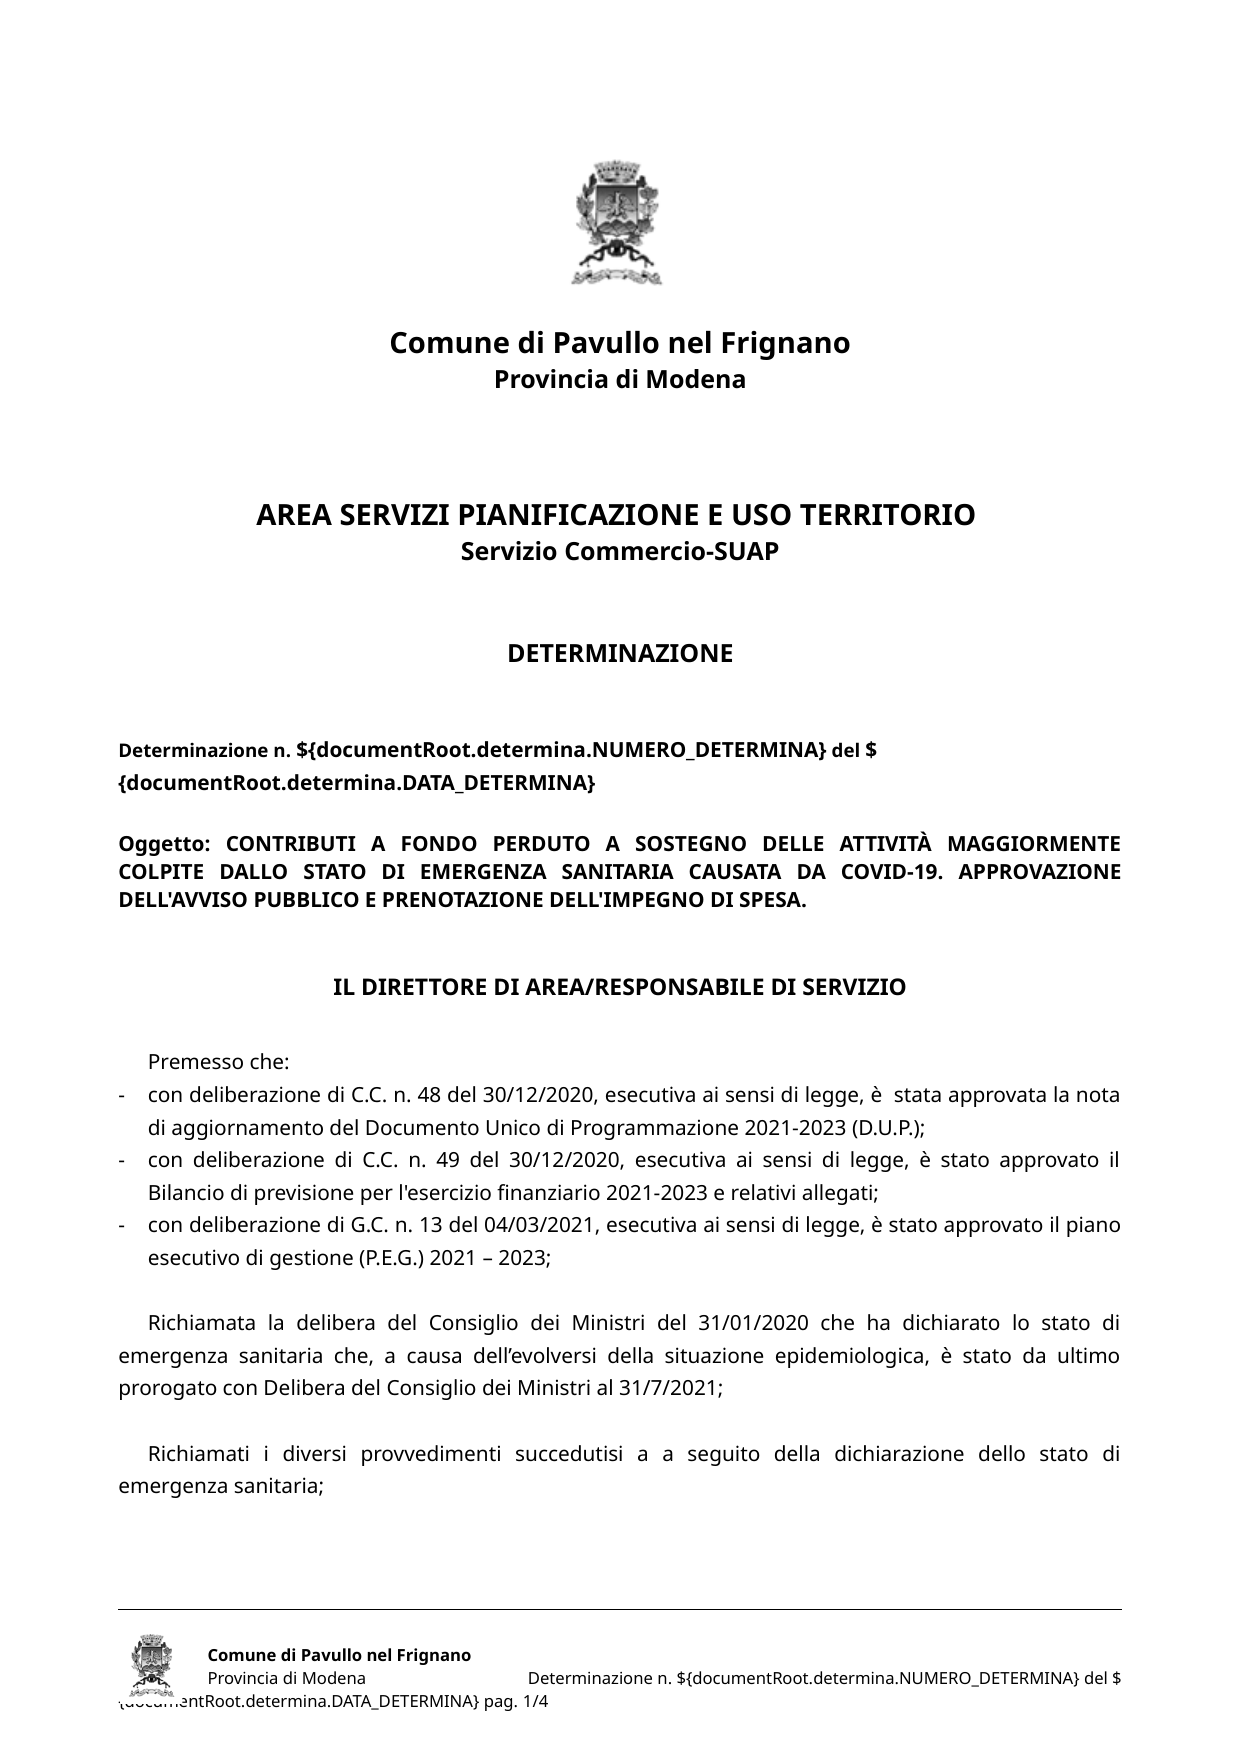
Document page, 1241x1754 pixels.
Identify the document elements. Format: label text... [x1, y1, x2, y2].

text DETERMINAZIONE [118, 636, 1122, 670]
picture [546, 152, 695, 289]
list con deliberazione di G.C. n. 13 del 04/03/2021, esecutiva ai sensi di legge, è stato approvato il piano esecutivo di gestione (P.E.G.) 2021 – 2023; [118, 1211, 1122, 1272]
list con deliberazione di C.C. n. 49 del 30/12/2020, esecutiva ai sensi di legge, è stato approvato il Bilancio di previsione per l'esercizio finanziario 2021-2023 e relativi allegati; [118, 1145, 1122, 1206]
list con deliberazione di C.C. n. 48 del 30/12/2020, esecutiva ai sensi di legge, è stata approvata la nota di aggiornamento del Documento Unico di Programmazione 2021-2023 (D.U.P.); [118, 1080, 1122, 1141]
text Richiamati i diversi provvedimenti succedutisi a a seguito della dichiarazione dello stato di emergenza sanitaria; [118, 1439, 1122, 1500]
text Richiamata la delibera del Consiglio dei Ministri del 31/01/2020 che ha dichiarato lo stato di emergenza sanitaria che, a causa dell’evolversi della situazione epidemiologica, è stato da ultimo prorogato con Delibera del Consiglio dei Ministri al 31/7/2021; [118, 1308, 1122, 1402]
text Oggetto: CONTRIBUTI A FONDO PERDUTO A SOSTEGNO DELLE ATTIVITÀ MAGGIORMENTE COLPITE DALLO STATO DI EMERGENZA SANITARIA CAUSATA DA COVID-19. APPROVAZIONE DELL'AVVISO PUBBLICO E PRENOTAZIONE DELL'IMPEGNO DI SPESA. [118, 829, 1122, 914]
text Servizio Commercio-SUAP [118, 533, 1122, 568]
text AREA SERVIZI PIANIFICAZIONE E USO TERRITORIO [118, 494, 1122, 533]
text Premesso che: [118, 1047, 1122, 1076]
text IL DIRETTORE DI AREA/RESPONSABILE DI SERVIZIO [118, 971, 1122, 1002]
text Determinazione n. ${documentRoot.determina.NUMERO_DETERMINA} del ${documentRoot.determina.DATA_DETERMINA} [118, 735, 1122, 796]
picture [120, 1631, 183, 1704]
